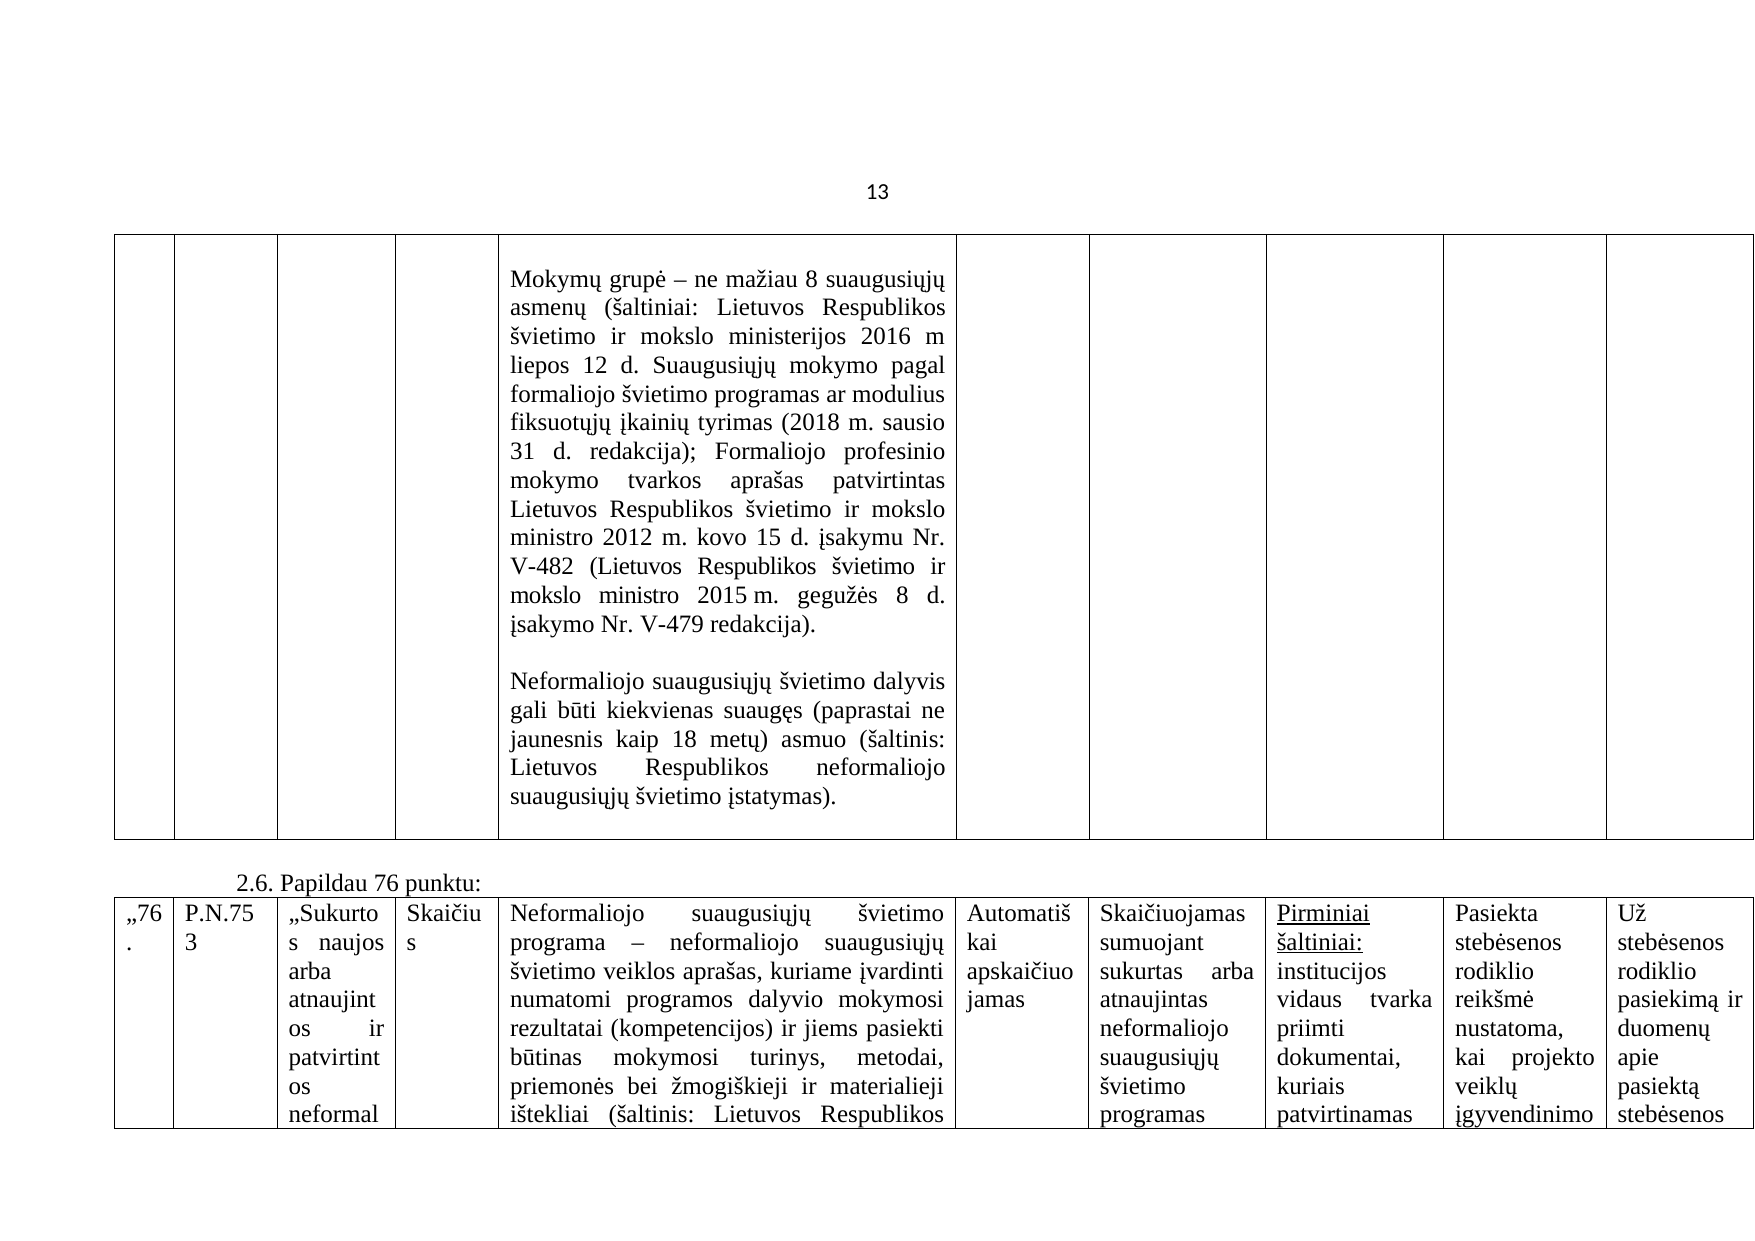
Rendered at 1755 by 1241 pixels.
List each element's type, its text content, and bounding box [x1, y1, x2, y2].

table_header [1267, 235, 1443, 839]
table_header Skaičiuojamas sumuojant sukurtas arba atnaujintas neformaliojo suaugusiųjų švietimo programas [1089, 898, 1265, 1128]
table_header „76. [115, 898, 173, 1128]
table_header [1090, 235, 1266, 839]
table_header Automatiškai apskaičiuojamas [956, 898, 1088, 1128]
table_header Pirminiai šaltiniai: institucijos vidaus tvarka priimti dokumentai, kuriais patvirtinamas [1266, 898, 1443, 1128]
table_header [175, 235, 277, 839]
table_header Už stebėsenos rodiklio pasiekimą ir duomenų apie pasiektą stebėsenos [1607, 898, 1753, 1128]
table_header [115, 235, 174, 839]
table_header Neformaliojo suaugusiųjų švietimo programa – neformaliojo suaugusiųjų švietimo veiklos aprašas, kuriame įvardinti numatomi programos dalyvio mokymosi rezultatai (kompetencijos) ir jiems pasiekti būtinas mokymosi turinys, metodai, priemonės bei žmogiškieji ir materialieji ištekliai (šaltinis: Lietuvos Respublikos [499, 898, 955, 1128]
table_header [1444, 235, 1606, 839]
table_header Mokymų grupė – ne mažiau 8 suaugusiųjų asmenų (šaltiniai: Lietuvos Respublikos švietimo ir mokslo ministerijos 2016 m liepos 12 d. Suaugusiųjų mokymo pagal formaliojo švietimo programas ar modulius fiksuotųjų įkainių tyrimas (2018 m. sausio 31 d. redakcija); Formaliojo profesinio mokymo tvarkos aprašas patvirtintas Lietuvos Respublikos švietimo ir mokslo ministro 2012 m. kovo 15 d. įsakymu Nr. V-482 (Lietuvos Respublikos švietimo ir mokslo ministro 2015 m. gegužės 8 d. įsakymo Nr. V-479 redakcija). Neformaliojo suaugusiųjų švietimo dalyvis gali būti kiekvienas suaugęs (paprastai ne jaunesnis kaip 18 metų) asmuo (šaltinis: Lietuvos Respublikos neformaliojo suaugusiųjų švietimo įstatymas). [499, 235, 956, 839]
text 2.6. Papildau 76 punktu: [118, 868, 1636, 897]
table_header Pasiekta stebėsenos rodiklio reikšmė nustatoma, kai projekto veiklų įgyvendinimo [1444, 898, 1606, 1128]
table_header „Sukurtos naujos arba atnaujintos ir patvirtintos neformal [278, 898, 395, 1128]
table_header Skaičius [396, 898, 498, 1128]
table_header [278, 235, 395, 839]
table_header [1607, 235, 1753, 839]
table_header [396, 235, 498, 839]
table_header [957, 235, 1089, 839]
table_header P.N.753 [174, 898, 277, 1128]
